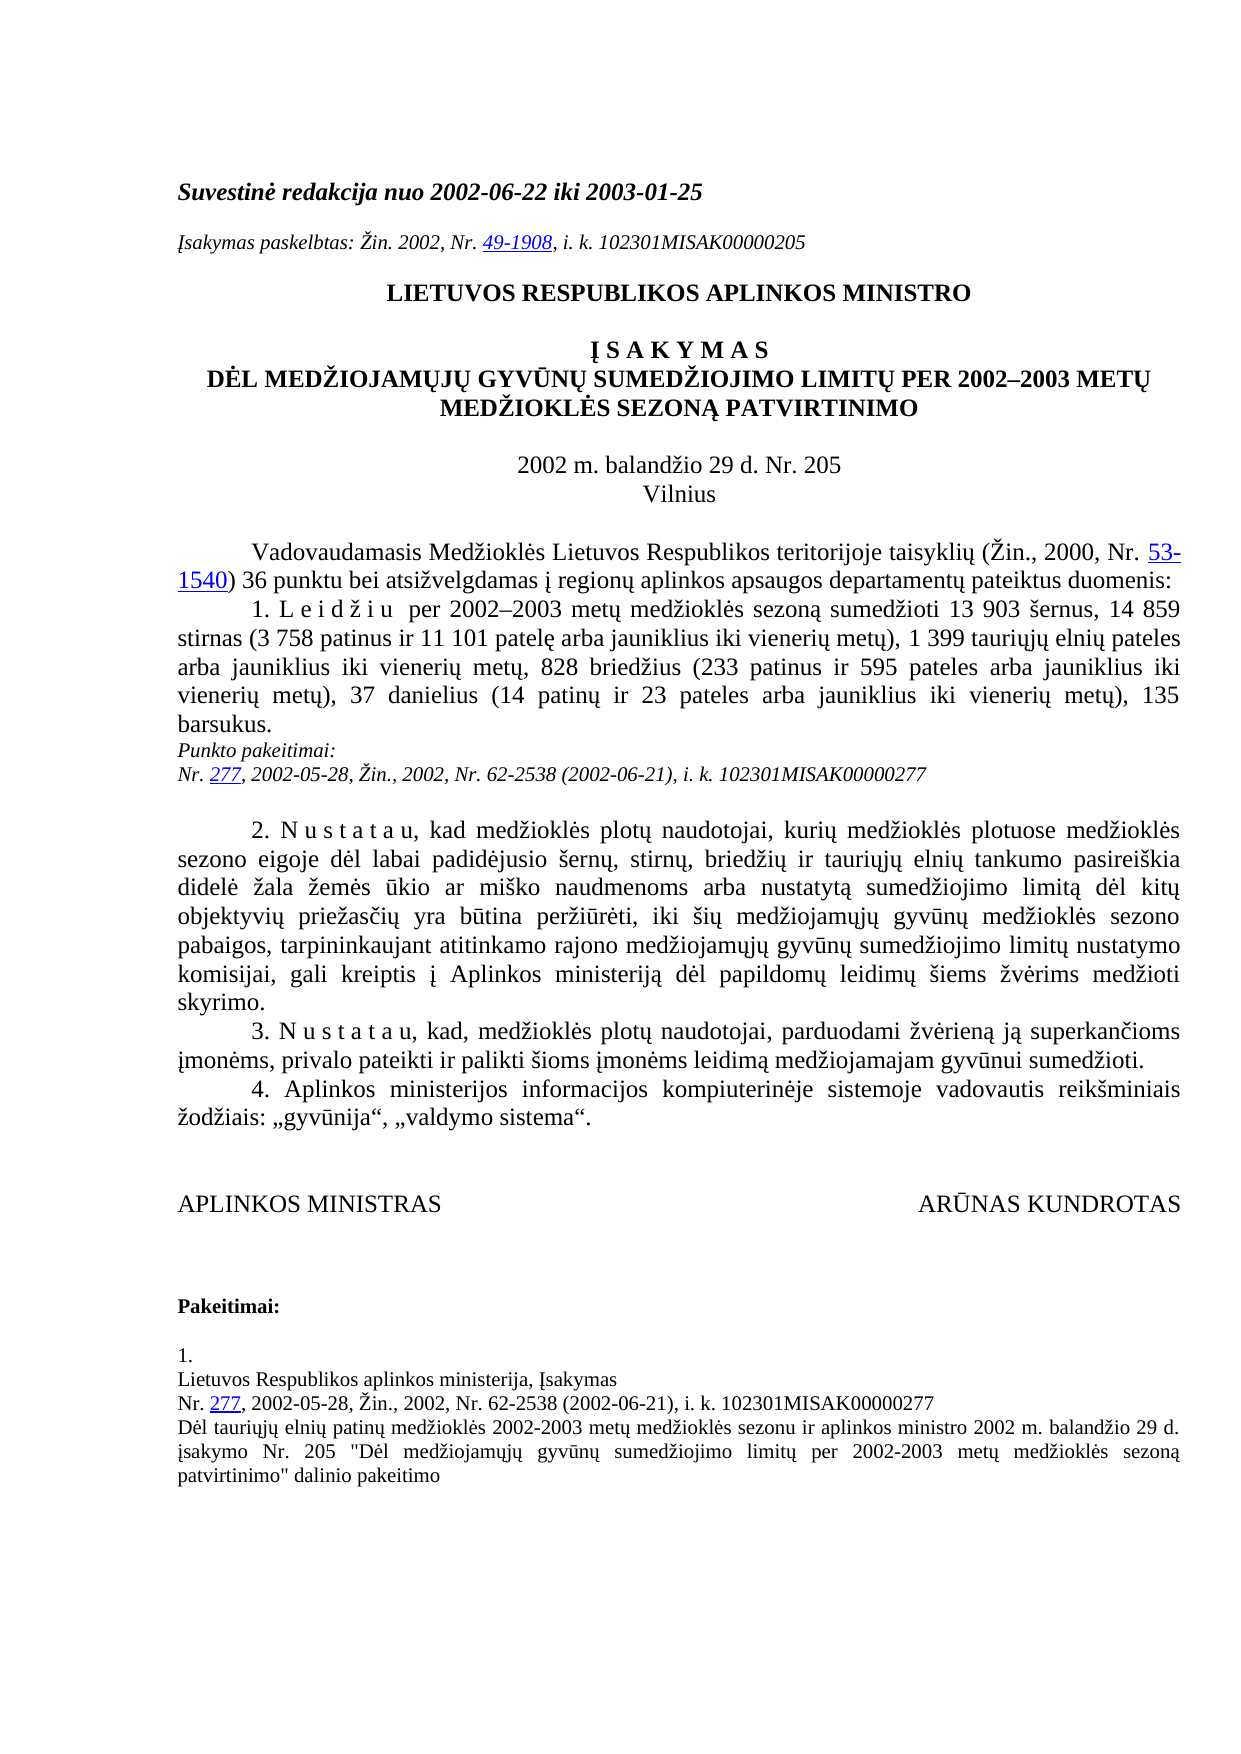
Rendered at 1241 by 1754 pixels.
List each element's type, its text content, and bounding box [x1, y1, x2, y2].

text Pakeitimai: [177, 1294, 1181, 1318]
text 1. Leidžiu per 2002–2003 metų medžioklės sezoną sumedžioti 13 903 šernus, 14 859 stirnas (3 758 patinus ir 11 101 patelę arba jauniklius iki vienerių metų), 1 399 tauriųjų elnių pateles arba jauniklius iki vienerių metų, 828 briedžius (233 patinus ir 595 pateles arba jauniklius iki vienerių metų), 37 danielius (14 patinų ir 23 pateles arba jauniklius iki vienerių metų), 135 barsukus. [177, 594, 1181, 738]
text Vilnius [177, 479, 1181, 508]
text Nr. 277, 2002-05-28, Žin., 2002, Nr. 62-2538 (2002-06-21), i. k. 102301MISAK00000277 [177, 762, 1181, 786]
text 2. Nustatau, kad medžioklės plotų naudotojai, kurių medžioklės plotuose medžioklės sezono eigoje dėl labai padidėjusio šernų, stirnų, briedžių ir tauriųjų elnių tankumo pasireiškia didelė žala žemės ūkio ar miško naudmenoms arba nustatytą sumedžiojimo limitą dėl kitų objektyvių priežasčių yra būtina peržiūrėti, iki šių medžiojamųjų gyvūnų medžioklės sezono pabaigos, tarpininkaujant atitinkamo rajono medžiojamųjų gyvūnų sumedžiojimo limitų nustatymo komisijai, gali kreiptis į Aplinkos ministeriją dėl papildomų leidimų šiems žvėrims medžioti skyrimo. [177, 815, 1181, 1016]
text 1. [177, 1342, 1181, 1367]
text Įsakymas paskelbtas: Žin. 2002, Nr. 49-1908, i. k. 102301MISAK00000205 [177, 230, 1181, 254]
text Lietuvos Respublikos aplinkos ministerija, Įsakymas [177, 1367, 1181, 1391]
text Nr. 277, 2002-05-28, Žin., 2002, Nr. 62-2538 (2002-06-21), i. k. 102301MISAK00000277 [177, 1391, 1181, 1415]
text 3. Nustatau, kad, medžioklės plotų naudotojai, parduodami žvėrieną ją superkančioms įmonėms, privalo pateikti ir palikti šioms įmonėms leidimą medžiojamajam gyvūnui sumedžioti. [177, 1016, 1181, 1074]
text Suvestinė redakcija nuo 2002-06-22 iki 2003-01-25 [177, 177, 1181, 206]
text 4. Aplinkos ministerijos informacijos kompiuterinėje sistemoje vadovautis reikšminiais žodžiais: „gyvūnija“, „valdymo sistema“. [177, 1074, 1181, 1131]
text APLINKOS MINISTRAS ARŪNAS KUNDROTAS [177, 1189, 1181, 1217]
text Vadovaudamasis Medžioklės Lietuvos Respublikos teritorijoje taisyklių (Žin., 2000, Nr. 53-1540) 36 punktu bei atsižvelgdamas į regionų aplinkos apsaugos departamentų pateiktus duomenis: [177, 537, 1181, 594]
text Į S A K Y M A S [177, 336, 1181, 364]
text LIETUVOS RESPUBLIKOS APLINKOS MINISTRO [177, 278, 1181, 307]
text DĖL MEDŽIOJAMŲJŲ GYVŪNŲ SUMEDŽIOJIMO LIMITŲ PER 2002–2003 METŲ MEDŽIOKLĖS SEZONĄ PATVIRTINIMO [177, 364, 1181, 422]
text Punkto pakeitimai: [177, 738, 1181, 762]
text Dėl tauriųjų elnių patinų medžioklės 2002-2003 metų medžioklės sezonu ir aplinkos ministro 2002 m. balandžio 29 d. įsakymo Nr. 205 "Dėl medžiojamųjų gyvūnų sumedžiojimo limitų per 2002-2003 metų medžioklės sezoną patvirtinimo" dalinio pakeitimo [177, 1415, 1181, 1487]
text 2002 m. balandžio 29 d. Nr. 205 [177, 451, 1181, 479]
